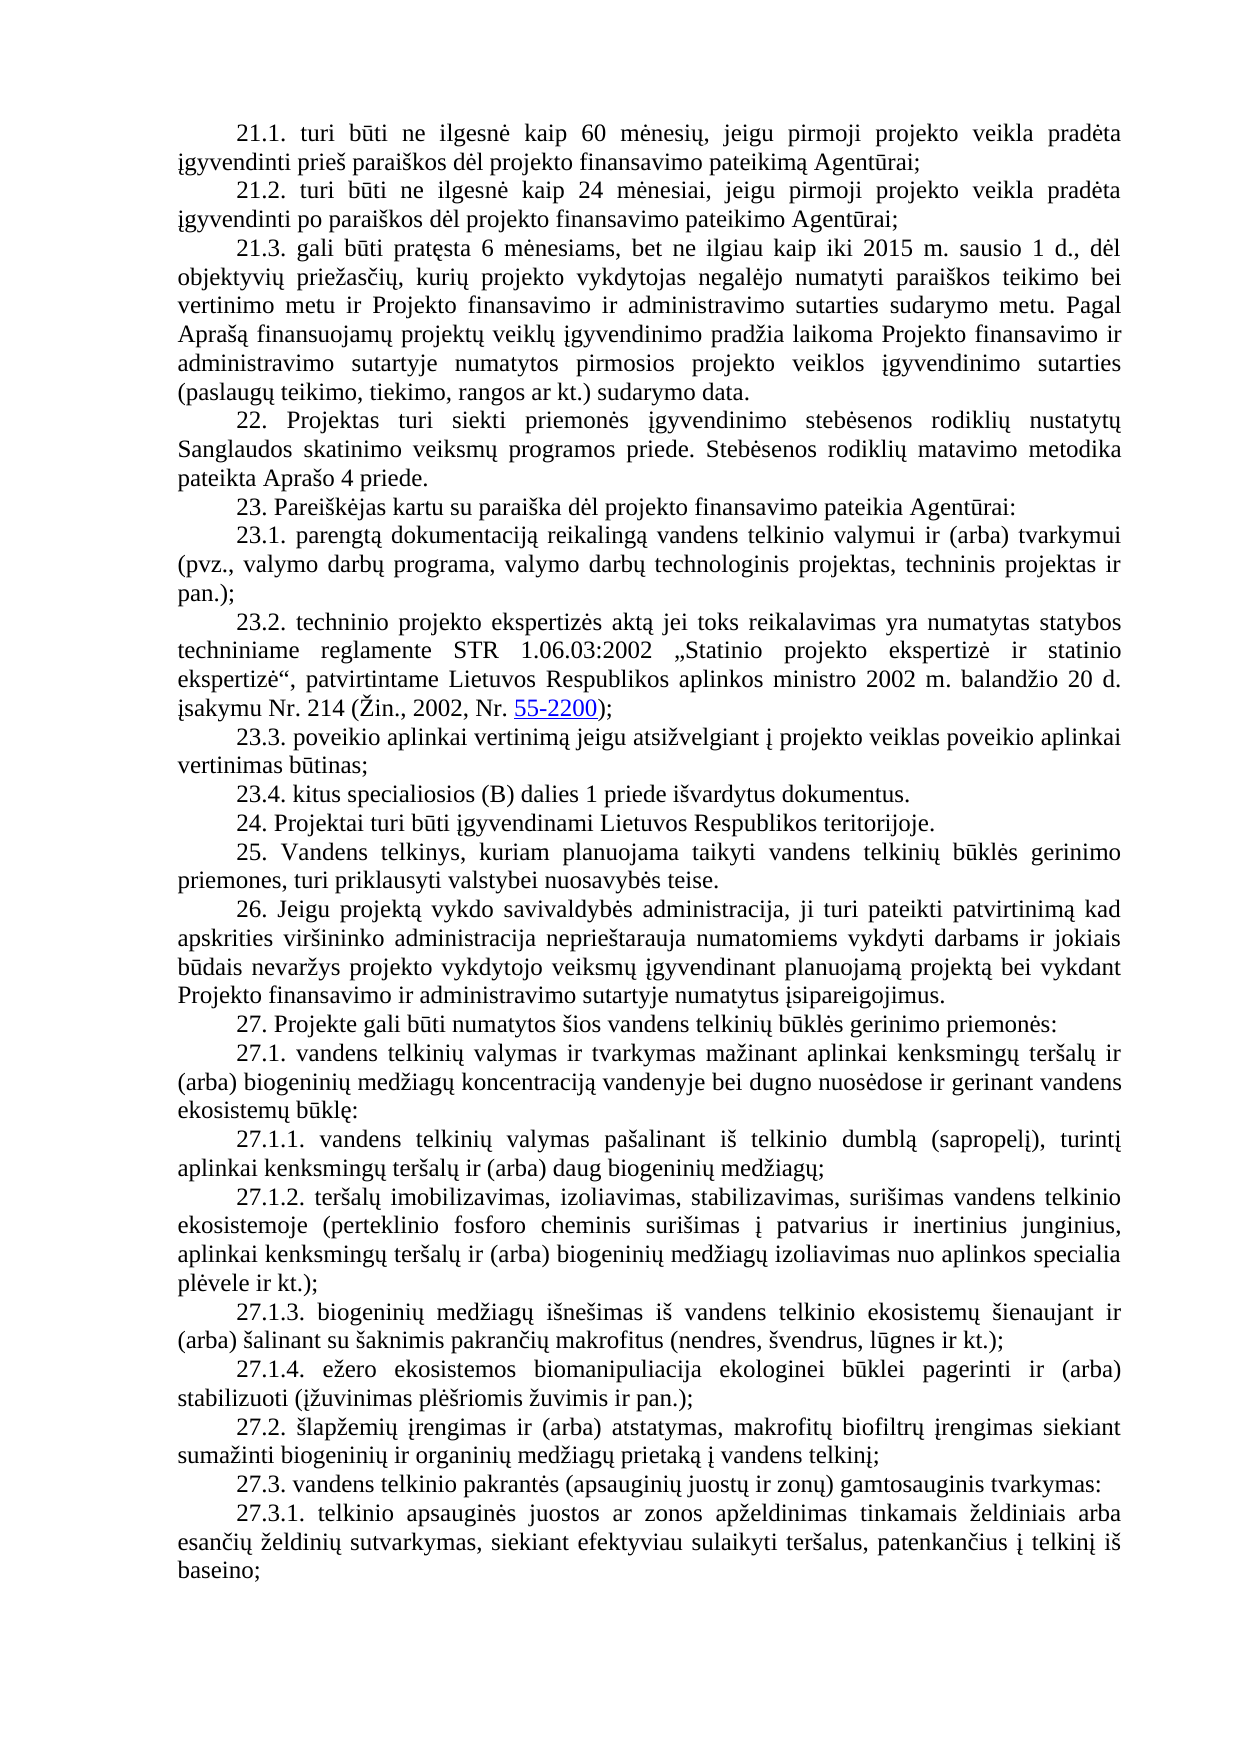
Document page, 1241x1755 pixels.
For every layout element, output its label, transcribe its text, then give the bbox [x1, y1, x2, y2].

text 23.4. kitus specialiosios (B) dalies 1 priede išvardytus dokumentus. [177, 779, 1122, 808]
text 21.1. turi būti ne ilgesnė kaip 60 mėnesių, jeigu pirmoji projekto veikla pradėta įgyvendinti prieš paraiškos dėl projekto finansavimo pateikimą Agentūrai; [177, 118, 1122, 176]
text 27.1.3. biogeninių medžiagų išnešimas iš vandens telkinio ekosistemų šienaujant ir (arba) šalinant su šaknimis pakrančių makrofitus (nendres, švendrus, lūgnes ir kt.); [177, 1297, 1122, 1354]
text 24. Projektai turi būti įgyvendinami Lietuvos Respublikos teritorijoje. [177, 808, 1122, 837]
text 21.3. gali būti pratęsta 6 mėnesiams, bet ne ilgiau kaip iki 2015 m. sausio 1 d., dėl objektyvių priežasčių, kurių projekto vykdytojas negalėjo numatyti paraiškos teikimo bei vertinimo metu ir Projekto finansavimo ir administravimo sutarties sudarymo metu. Pagal Aprašą finansuojamų projektų veiklų įgyvendinimo pradžia laikoma Projekto finansavimo ir administravimo sutartyje numatytos pirmosios projekto veiklos įgyvendinimo sutarties (paslaugų teikimo, tiekimo, rangos ar kt.) sudarymo data. [177, 233, 1122, 406]
text 23. Pareiškėjas kartu su paraiška dėl projekto finansavimo pateikia Agentūrai: [177, 492, 1122, 521]
text 27.1.4. ežero ekosistemos biomanipuliacija ekologinei būklei pagerinti ir (arba) stabilizuoti (įžuvinimas plėšriomis žuvimis ir pan.); [177, 1354, 1122, 1412]
text 25. Vandens telkinys, kuriam planuojama taikyti vandens telkinių būklės gerinimo priemones, turi priklausyti valstybei nuosavybės teise. [177, 837, 1122, 894]
text 27.1. vandens telkinių valymas ir tvarkymas mažinant aplinkai kenksmingų teršalų ir (arba) biogeninių medžiagų koncentraciją vandenyje bei dugno nuosėdose ir gerinant vandens ekosistemų būklę: [177, 1038, 1122, 1124]
text 23.1. parengtą dokumentaciją reikalingą vandens telkinio valymui ir (arba) tvarkymui (pvz., valymo darbų programa, valymo darbų technologinis projektas, techninis projektas ir pan.); [177, 521, 1122, 607]
text 27.3.1. telkinio apsauginės juostos ar zonos apželdinimas tinkamais želdiniais arba esančių želdinių sutvarkymas, siekiant efektyviau sulaikyti teršalus, patenkančius į telkinį iš baseino; [177, 1498, 1122, 1584]
text 27.1.1. vandens telkinių valymas pašalinant iš telkinio dumblą (sapropelį), turintį aplinkai kenksmingų teršalų ir (arba) daug biogeninių medžiagų; [177, 1124, 1122, 1182]
text 23.3. poveikio aplinkai vertinimą jeigu atsižvelgiant į projekto veiklas poveikio aplinkai vertinimas būtinas; [177, 722, 1122, 779]
text 21.2. turi būti ne ilgesnė kaip 24 mėnesiai, jeigu pirmoji projekto veikla pradėta įgyvendinti po paraiškos dėl projekto finansavimo pateikimo Agentūrai; [177, 176, 1122, 233]
text 27.3. vandens telkinio pakrantės (apsauginių juostų ir zonų) gamtosauginis tvarkymas: [177, 1469, 1122, 1498]
text 27.2. šlapžemių įrengimas ir (arba) atstatymas, makrofitų biofiltrų įrengimas siekiant sumažinti biogeninių ir organinių medžiagų prietaką į vandens telkinį; [177, 1412, 1122, 1469]
text 26. Jeigu projektą vykdo savivaldybės administracija, ji turi pateikti patvirtinimą kad apskrities viršininko administracija neprieštarauja numatomiems vykdyti darbams ir jokiais būdais nevaržys projekto vykdytojo veiksmų įgyvendinant planuojamą projektą bei vykdant Projekto finansavimo ir administravimo sutartyje numatytus įsipareigojimus. [177, 894, 1122, 1009]
text 22. Projektas turi siekti priemonės įgyvendinimo stebėsenos rodiklių nustatytų Sanglaudos skatinimo veiksmų programos priede. Stebėsenos rodiklių matavimo metodika pateikta Aprašo 4 priede. [177, 406, 1122, 492]
text 27. Projekte gali būti numatytos šios vandens telkinių būklės gerinimo priemonės: [177, 1009, 1122, 1038]
text 23.2. techninio projekto ekspertizės aktą jei toks reikalavimas yra numatytas statybos techniniame reglamente STR 1.06.03:2002 „Statinio projekto ekspertizė ir statinio ekspertizė“, patvirtintame Lietuvos Respublikos aplinkos ministro 2002 m. balandžio 20 d. įsakymu Nr. 214 (Žin., 2002, Nr. 55-2200); [177, 607, 1122, 722]
text 27.1.2. teršalų imobilizavimas, izoliavimas, stabilizavimas, surišimas vandens telkinio ekosistemoje (perteklinio fosforo cheminis surišimas į patvarius ir inertinius junginius, aplinkai kenksmingų teršalų ir (arba) biogeninių medžiagų izoliavimas nuo aplinkos specialia plėvele ir kt.); [177, 1182, 1122, 1297]
